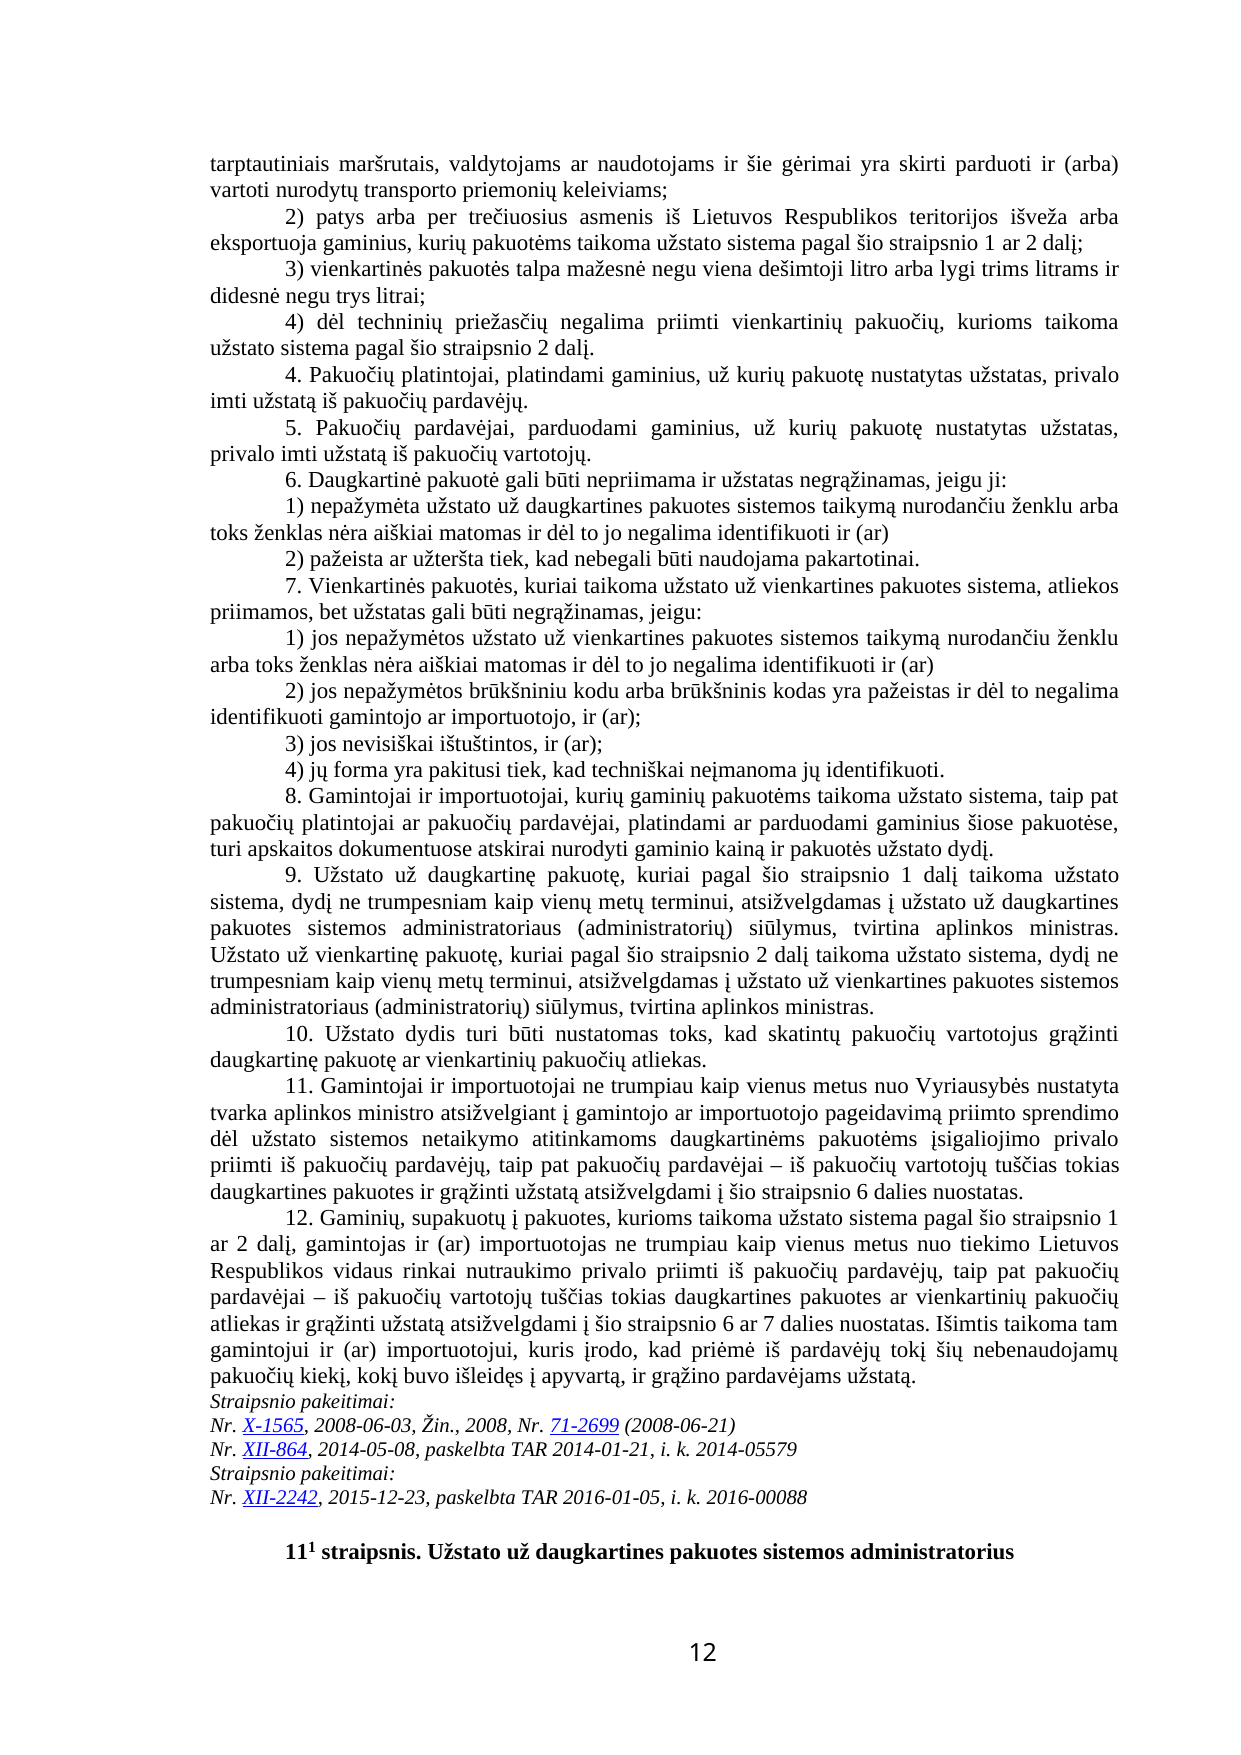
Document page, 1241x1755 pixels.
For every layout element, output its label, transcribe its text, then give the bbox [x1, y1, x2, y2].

text 1) jos nepažymėtos užstato už vienkartines pakuotes sistemos taikymą nurodančiu ženklu arba toks ženklas nėra aiškiai matomas ir dėl to jo negalima identifikuoti ir (ar) [210, 624, 1120, 677]
text 3) jos nevisiškai ištuštintos, ir (ar); [210, 730, 1120, 756]
text tarptautiniais maršrutais, valdytojams ar naudotojams ir šie gėrimai yra skirti parduoti ir (arba) vartoti nurodytų transporto priemonių keleiviams; [210, 150, 1120, 203]
text 11. Gamintojai ir importuotojai ne trumpiau kaip vienus metus nuo Vyriausybės nustatyta tvarka aplinkos ministro atsižvelgiant į gamintojo ar importuotojo pageidavimą priimto sprendimo dėl užstato sistemos netaikymo atitinkamoms daugkartinėms pakuotėms įsigaliojimo privalo priimti iš pakuočių pardavėjų, taip pat pakuočių pardavėjai – iš pakuočių vartotojų tuščias tokias daugkartines pakuotes ir grąžinti užstatą atsižvelgdami į šio straipsnio 6 dalies nuostatas. [210, 1072, 1120, 1204]
text 1) nepažymėta užstato už daugkartines pakuotes sistemos taikymą nurodančiu ženklu arba toks ženklas nėra aiškiai matomas ir dėl to jo negalima identifikuoti ir (ar) [210, 493, 1120, 545]
text 2) jos nepažymėtos brūkšniniu kodu arba brūkšninis kodas yra pažeistas ir dėl to negalima identifikuoti gamintojo ar importuotojo, ir (ar); [210, 677, 1120, 730]
text 12. Gaminių, supakuotų į pakuotes, kurioms taikoma užstato sistema pagal šio straipsnio 1 ar 2 dalį, gamintojas ir (ar) importuotojas ne trumpiau kaip vienus metus nuo tiekimo Lietuvos Respublikos vidaus rinkai nutraukimo privalo priimti iš pakuočių pardavėjų, taip pat pakuočių pardavėjai – iš pakuočių vartotojų tuščias tokias daugkartines pakuotes ar vienkartinių pakuočių atliekas ir grąžinti užstatą atsižvelgdami į šio straipsnio 6 ar 7 dalies nuostatas. Išimtis taikoma tam gamintojui ir (ar) importuotojui, kuris įrodo, kad priėmė iš pardavėjų tokį šių nebenaudojamų pakuočių kiekį, kokį buvo išleidęs į apyvartą, ir grąžino pardavėjams užstatą. [210, 1204, 1120, 1389]
text 5. Pakuočių pardavėjai, parduodami gaminius, už kurių pakuotę nustatytas užstatas, privalo imti užstatą iš pakuočių vartotojų. [210, 413, 1120, 466]
text 111 straipsnis. Užstato už daugkartines pakuotes sistemos administratorius [210, 1538, 1120, 1564]
text 6. Daugkartinė pakuotė gali būti nepriimama ir užstatas negrąžinamas, jeigu ji: [210, 466, 1120, 493]
text 9. Užstato už daugkartinę pakuotę, kuriai pagal šio straipsnio 1 dalį taikoma užstato sistema, dydį ne trumpesniam kaip vienų metų terminui, atsižvelgdamas į užstato už daugkartines pakuotes sistemos administratoriaus (administratorių) siūlymus, tvirtina aplinkos ministras. Užstato už vienkartinę pakuotę, kuriai pagal šio straipsnio 2 dalį taikoma užstato sistema, dydį ne trumpesniam kaip vienų metų terminui, atsižvelgdamas į užstato už vienkartines pakuotes sistemos administratoriaus (administratorių) siūlymus, tvirtina aplinkos ministras. [210, 862, 1120, 1020]
text Nr. XII-2242, 2015-12-23, paskelbta TAR 2016-01-05, i. k. 2016-00088 [210, 1485, 1120, 1509]
text Nr. X-1565, 2008-06-03, Žin., 2008, Nr. 71-2699 (2008-06-21) [210, 1413, 1120, 1437]
text 4. Pakuočių platintojai, platindami gaminius, už kurių pakuotę nustatytas užstatas, privalo imti užstatą iš pakuočių pardavėjų. [210, 361, 1120, 413]
text 4) jų forma yra pakitusi tiek, kad techniškai neįmanoma jų identifikuoti. [210, 756, 1120, 782]
text 2) pažeista ar užteršta tiek, kad nebegali būti naudojama pakartotinai. [210, 545, 1120, 572]
text Straipsnio pakeitimai: [210, 1461, 1120, 1485]
text 3) vienkartinės pakuotės talpa mažesnė negu viena dešimtoji litro arba lygi trims litrams ir didesnė negu trys litrai; [210, 255, 1120, 308]
text 7. Vienkartinės pakuotės, kuriai taikoma užstato už vienkartines pakuotes sistema, atliekos priimamos, bet užstatas gali būti negrąžinamas, jeigu: [210, 572, 1120, 624]
text Nr. XII-864, 2014-05-08, paskelbta TAR 2014-01-21, i. k. 2014-05579 [210, 1437, 1120, 1461]
text Straipsnio pakeitimai: [210, 1389, 1120, 1413]
text 2) patys arba per trečiuosius asmenis iš Lietuvos Respublikos teritorijos išveža arba eksportuoja gaminius, kurių pakuotėms taikoma užstato sistema pagal šio straipsnio 1 ar 2 dalį; [210, 203, 1120, 255]
text 10. Užstato dydis turi būti nustatomas toks, kad skatintų pakuočių vartotojus grąžinti daugkartinę pakuotę ar vienkartinių pakuočių atliekas. [210, 1020, 1120, 1072]
text 8. Gamintojai ir importuotojai, kurių gaminių pakuotėms taikoma užstato sistema, taip pat pakuočių platintojai ar pakuočių pardavėjai, platindami ar parduodami gaminius šiose pakuotėse, turi apskaitos dokumentuose atskirai nurodyti gaminio kainą ir pakuotės užstato dydį. [210, 782, 1120, 862]
text 4) dėl techninių priežasčių negalima priimti vienkartinių pakuočių, kurioms taikoma užstato sistema pagal šio straipsnio 2 dalį. [210, 308, 1120, 361]
